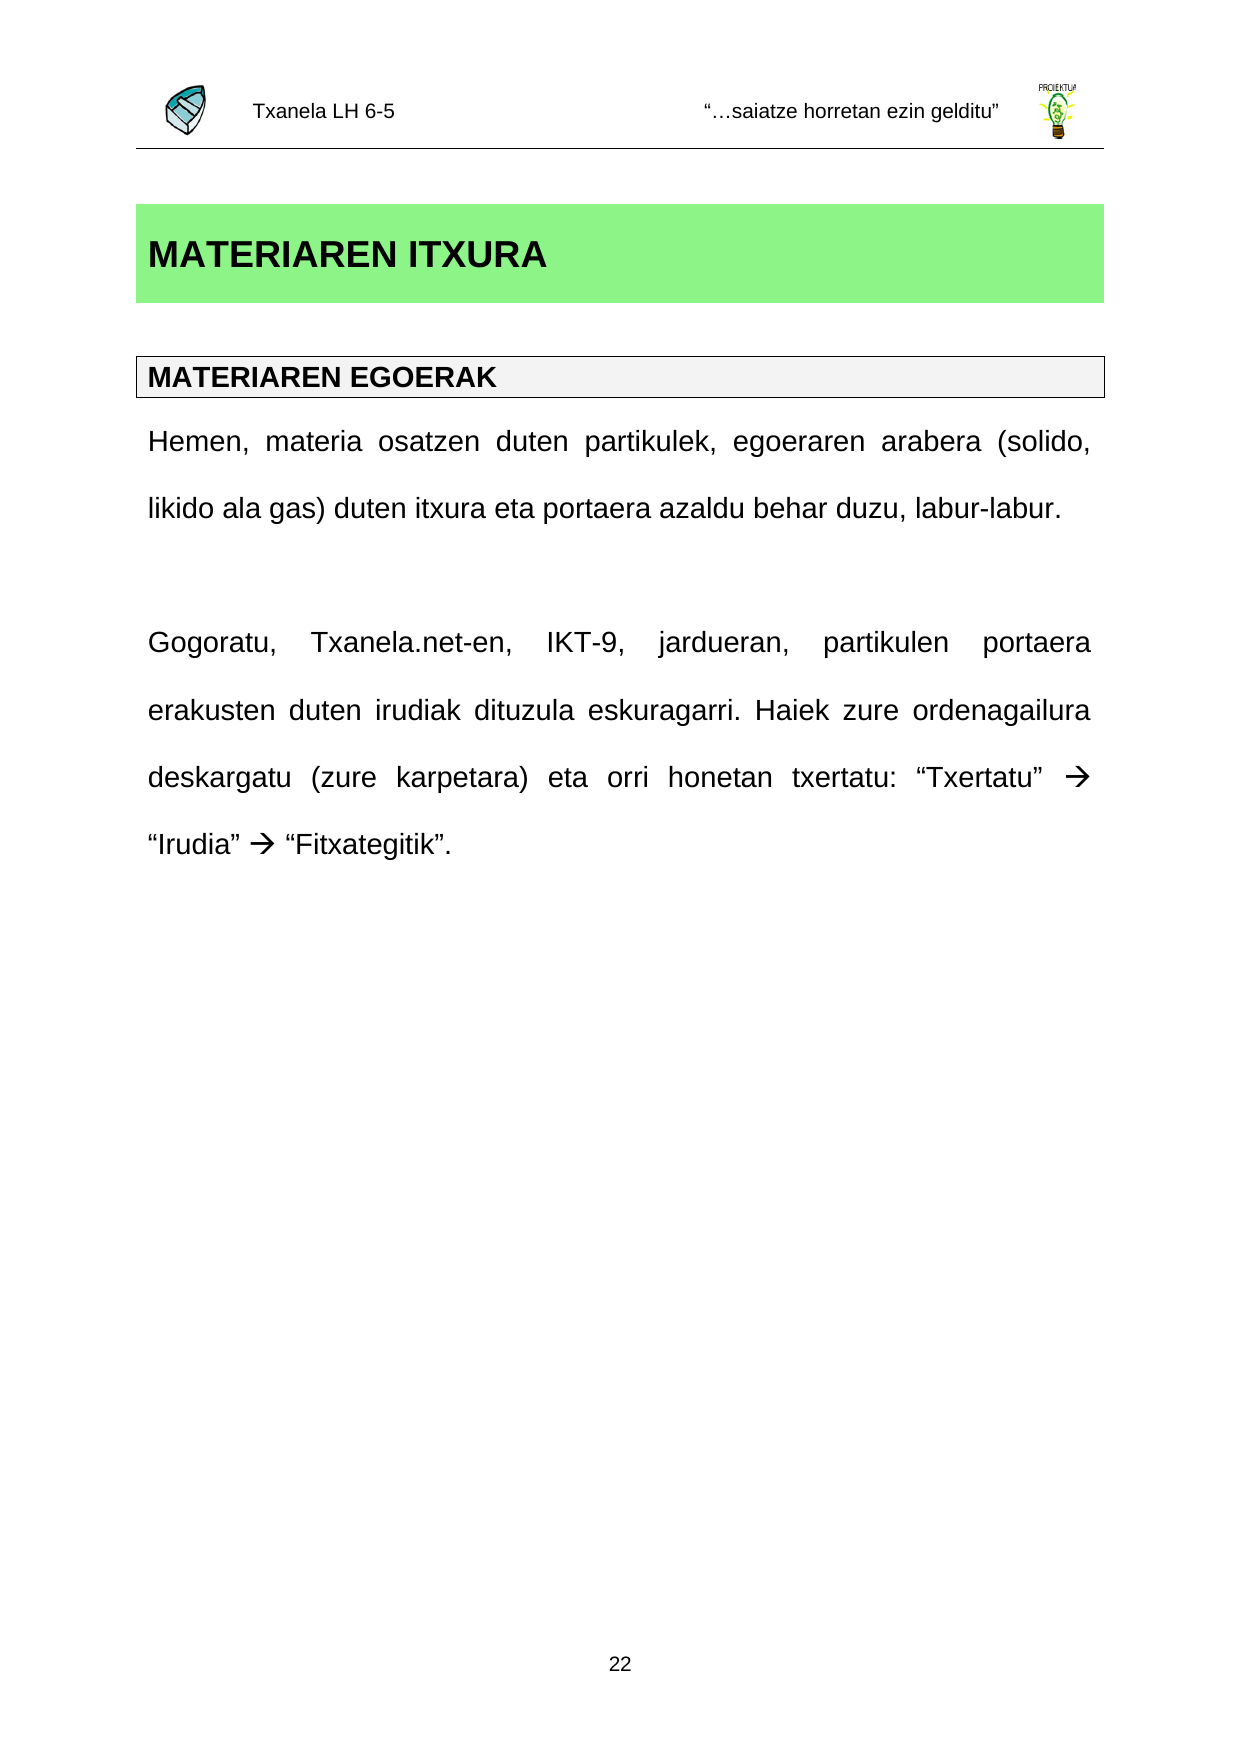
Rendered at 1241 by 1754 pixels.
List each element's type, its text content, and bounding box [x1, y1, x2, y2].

text Hemen, materia osatzen duten partikulek, egoeraren arabera (solido, likido ala gas) duten itxura eta portaera azaldu behar duzu, labur-labur. [148, 424, 1092, 525]
picture [164, 82, 207, 137]
table_header MATERIAREN ITXURA [136, 204, 1104, 303]
text Gogoratu, Txanela.net-en, IKT-9, jardueran, partikulen portaera erakusten duten irudiak dituzula eskuragarri. Haiek zure ordenagailura deskargatu (zure karpetara) eta orri honetan txertatu: “Txertatu”  “Irudia”  “Fitxategitik”. [148, 626, 1092, 861]
picture [1038, 82, 1077, 139]
table_header MATERIAREN EGOERAK [137, 357, 1104, 397]
